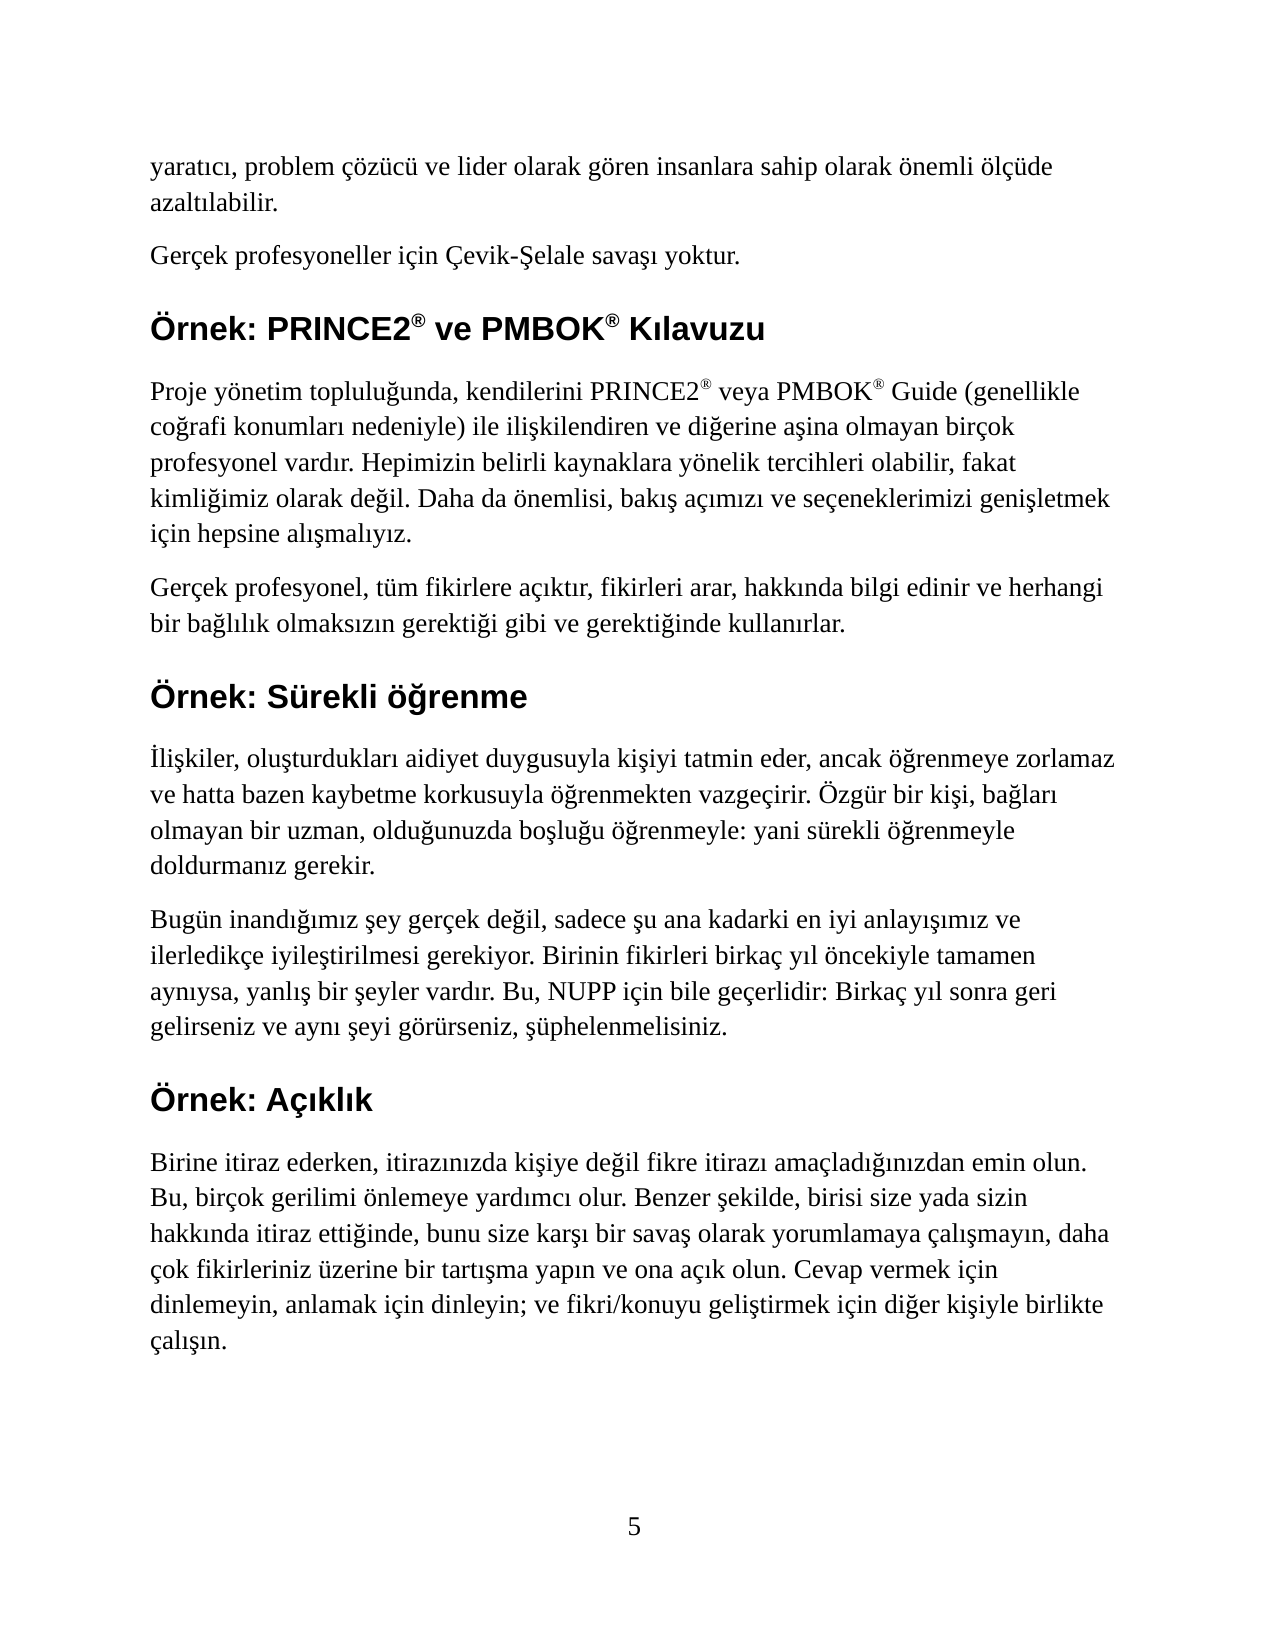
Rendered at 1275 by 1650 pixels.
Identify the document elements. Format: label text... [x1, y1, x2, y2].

subtitle Örnek: Açıklık [150, 1080, 1125, 1118]
text Birine itiraz ederken, itirazınızda kişiye değil fikre itirazı amaçladığınızdan emin olun. Bu, birçok gerilimi önlemeye yardımcı olur. Benzer şekilde, birisi size yada sizin hakkında itiraz ettiğinde, bunu size karşı bir savaş olarak yorumlamaya çalışmayın, daha çok fikirleriniz üzerine bir tartışma yapın ve ona açık olun. Cevap vermek için dinlemeyin, anlamak için dinleyin; ve fikri/konuyu geliştirmek için diğer kişiyle birlikte çalışın. [150, 1146, 1125, 1355]
text Gerçek profesyoneller için Çevik-Şelale savaşı yoktur. [150, 239, 1125, 271]
text Bugün inandığımız şey gerçek değil, sadece şu ana kadarki en iyi anlayışımız ve ilerledikçe iyileştirilmesi gerekiyor. Birinin fikirleri birkaç yıl öncekiyle tamamen aynıysa, yanlış bir şeyler vardır. Bu, NUPP için bile geçerlidir: Birkaç yıl sonra geri gelirseniz ve aynı şeyi görürseniz, şüphelenmelisiniz. [150, 903, 1125, 1041]
text Gerçek profesyonel, tüm fikirlere açıktır, fikirleri arar, hakkında bilgi edinir ve herhangi bir bağlılık olmaksızın gerektiği gibi ve gerektiğinde kullanırlar. [150, 571, 1125, 638]
subtitle Örnek: PRINCE2® ve PMBOK® Kılavuzu [150, 309, 1125, 347]
text Proje yönetim topluluğunda, kendilerini PRINCE2® veya PMBOK® Guide (genellikle coğrafi konumları nedeniyle) ile ilişkilendiren ve diğerine aşina olmayan birçok profesyonel vardır. Hepimizin belirli kaynaklara yönelik tercihleri olabilir, fakat kimliğimiz olarak değil. Daha da önemlisi, bakış açımızı ve seçeneklerimizi genişletmek için hepsine alışmalıyız. [150, 375, 1125, 549]
subtitle Örnek: Sürekli öğrenme [150, 677, 1125, 715]
text yaratıcı, problem çözücü ve lider olarak gören insanlara sahip olarak önemli ölçüde azaltılabilir. [150, 150, 1125, 217]
text İlişkiler, oluşturdukları aidiyet duygusuyla kişiyi tatmin eder, ancak öğrenmeye zorlamaz ve hatta bazen kaybetme korkusuyla öğrenmekten vazgeçirir. Özgür bir kişi, bağları olmayan bir uzman, olduğunuzda boşluğu öğrenmeyle: yani sürekli öğrenmeyle doldurmanız gerekir. [150, 742, 1125, 881]
